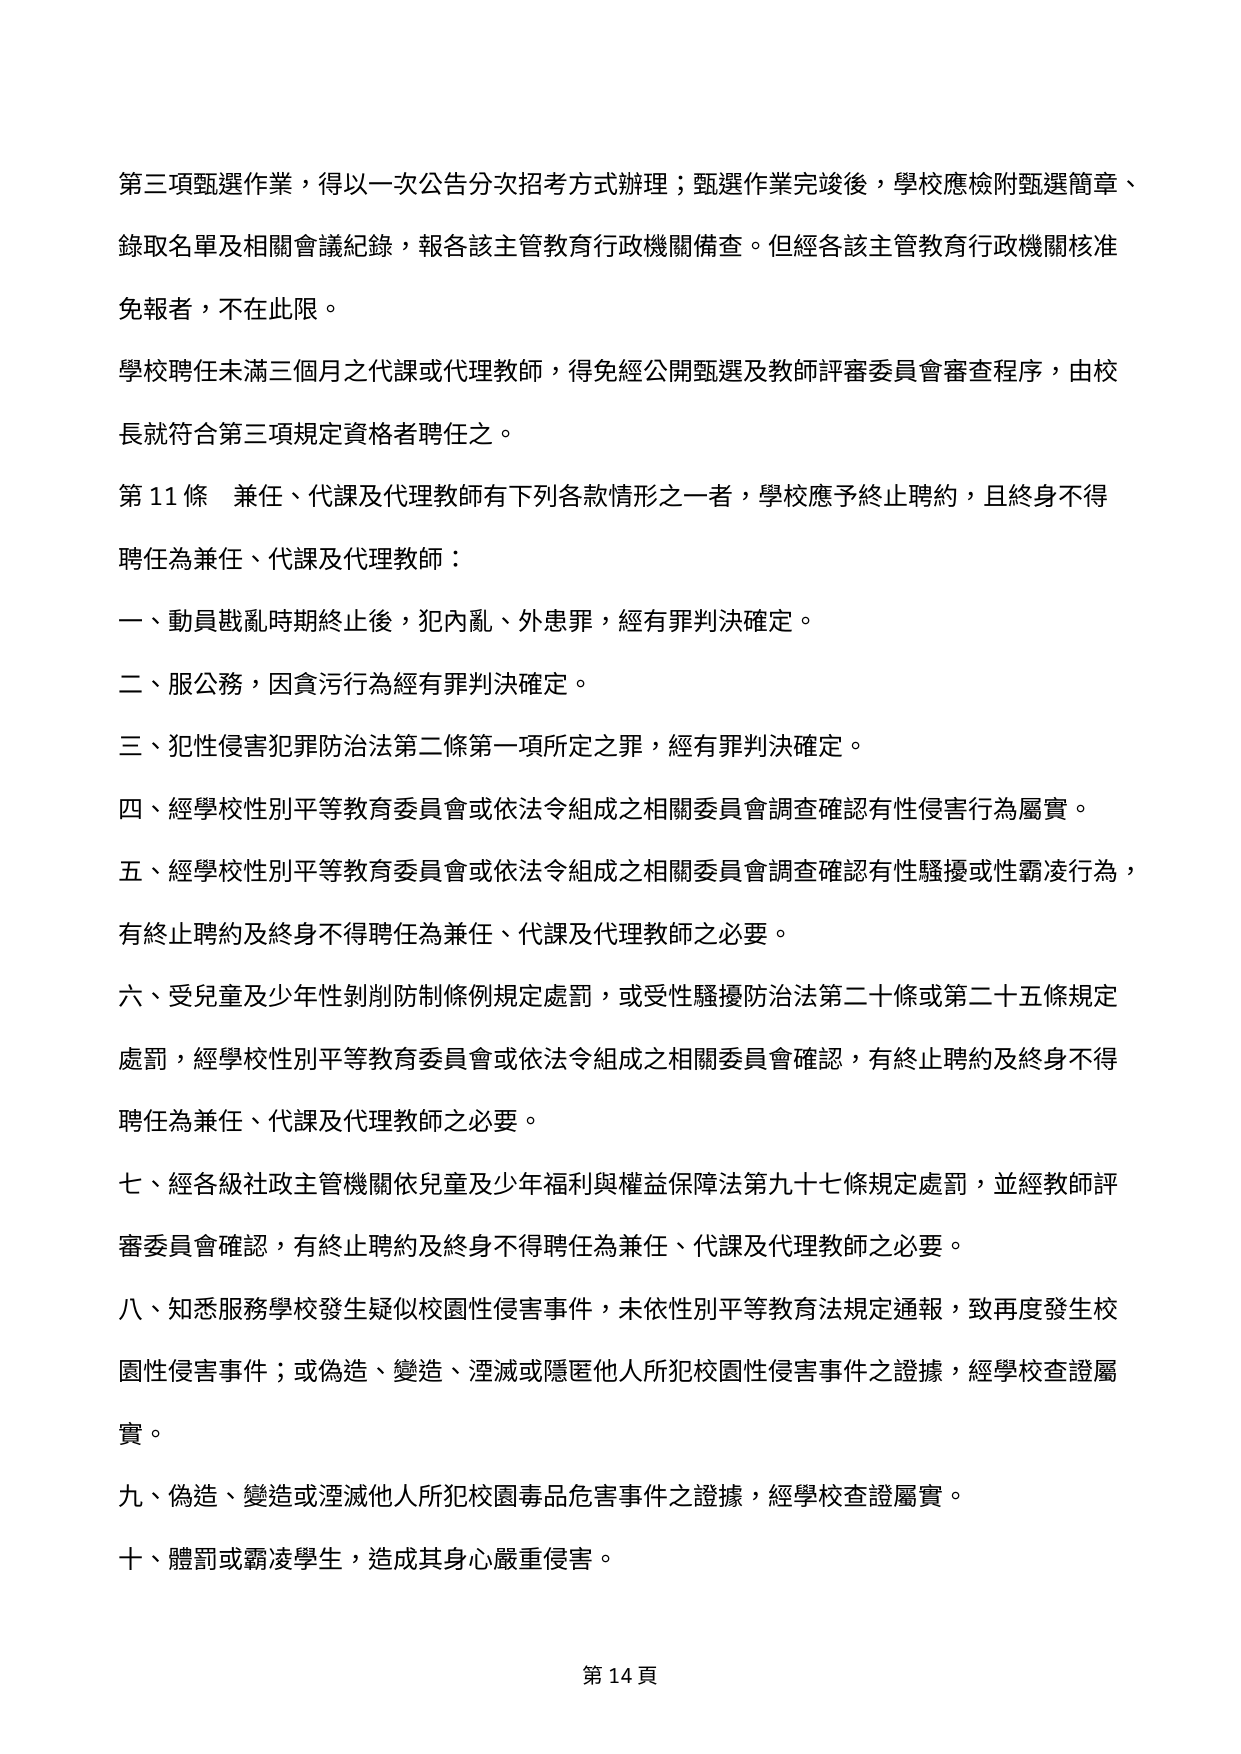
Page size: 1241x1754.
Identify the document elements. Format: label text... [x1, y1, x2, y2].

text 一、動員戡亂時期終止後，犯內亂、外患罪，經有罪判決確定。 [118, 578, 1122, 641]
text 六、受兒童及少年性剝削防制條例規定處罰，或受性騷擾防治法第二十條或第二十五條規定處罰，經學校性別平等教育委員會或依法令組成之相關委員會確認，有終止聘約及終身不得聘任為兼任、代課及代理教師之必要。 [118, 953, 1122, 1141]
text 四、經學校性別平等教育委員會或依法令組成之相關委員會調查確認有性侵害行為屬實。 [118, 766, 1122, 828]
text 八、知悉服務學校發生疑似校園性侵害事件，未依性別平等教育法規定通報，致再度發生校園性侵害事件；或偽造、變造、湮滅或隱匿他人所犯校園性侵害事件之證據，經學校查證屬實。 [118, 1266, 1122, 1453]
text 第11條 兼任、代課及代理教師有下列各款情形之一者，學校應予終止聘約，且終身不得聘任為兼任、代課及代理教師： [118, 453, 1122, 578]
text 二、服公務，因貪污行為經有罪判決確定。 [118, 641, 1122, 703]
text 三、犯性侵害犯罪防治法第二條第一項所定之罪，經有罪判決確定。 [118, 703, 1122, 766]
text 九、偽造、變造或湮滅他人所犯校園毒品危害事件之證據，經學校查證屬實。 [118, 1453, 1122, 1516]
text 十、體罰或霸凌學生，造成其身心嚴重侵害。 [118, 1516, 1122, 1578]
text 七、經各級社政主管機關依兒童及少年福利與權益保障法第九十七條規定處罰，並經教師評審委員會確認，有終止聘約及終身不得聘任為兼任、代課及代理教師之必要。 [118, 1141, 1122, 1266]
text 學校聘任未滿三個月之代課或代理教師，得免經公開甄選及教師評審委員會審查程序，由校長就符合第三項規定資格者聘任之。 [118, 328, 1122, 453]
text 第三項甄選作業，得以一次公告分次招考方式辦理；甄選作業完竣後，學校應檢附甄選簡章、錄取名單及相關會議紀錄，報各該主管教育行政機關備查。但經各該主管教育行政機關核准免報者，不在此限。 [118, 141, 1122, 328]
text 五、經學校性別平等教育委員會或依法令組成之相關委員會調查確認有性騷擾或性霸凌行為，有終止聘約及終身不得聘任為兼任、代課及代理教師之必要。 [118, 828, 1122, 953]
